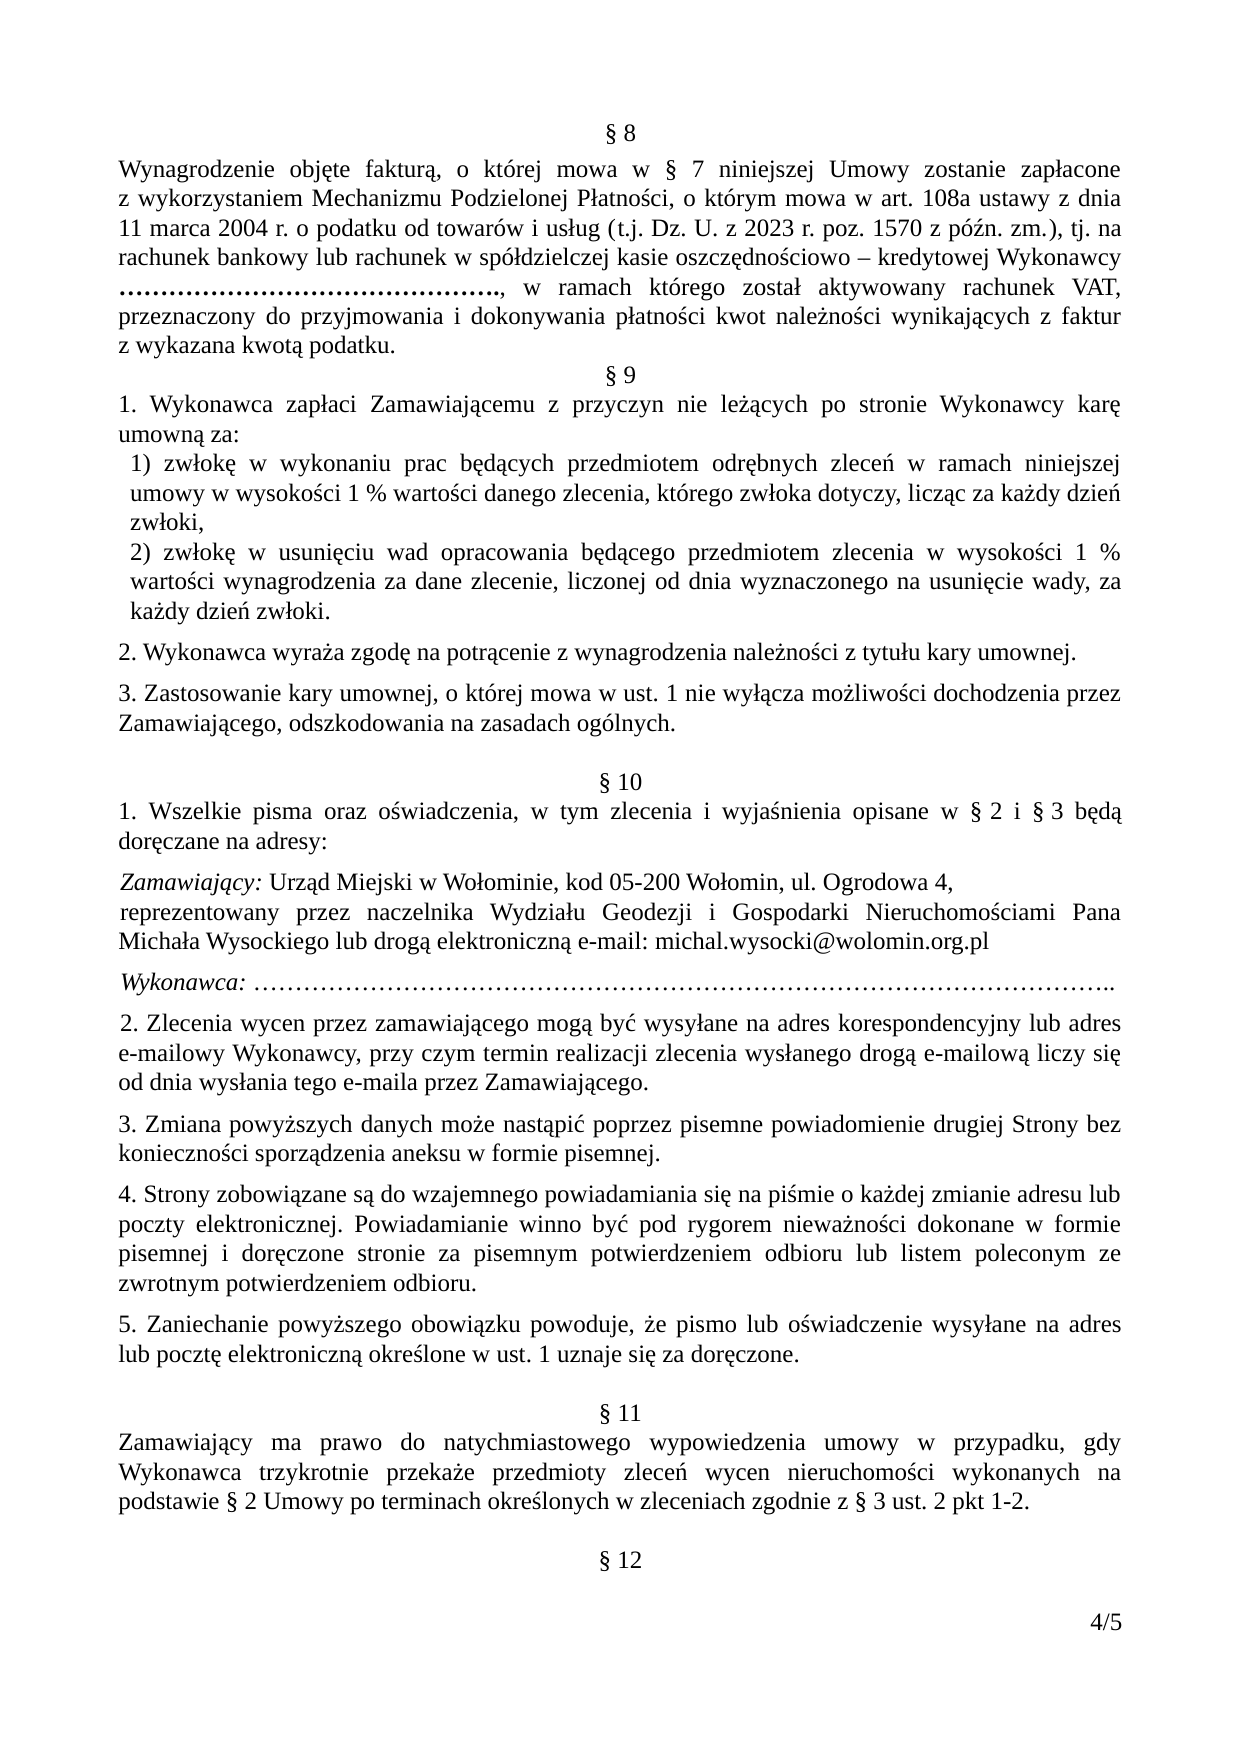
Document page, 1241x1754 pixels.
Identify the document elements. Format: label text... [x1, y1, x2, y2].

text 1. Wykonawca zapłaci Zamawiającemu z przyczyn nie leżących po stronie Wykonawcy karę umowną za: [118, 389, 1122, 448]
list § 8 [118, 118, 1122, 148]
text reprezentowany przez naczelnika Wydziału Geodezji i Gospodarki Nieruchomościami Pana Michała Wysockiego lub drogą elektroniczną e-mail: michal.wysocki@wolomin.org.pl [118, 896, 1122, 955]
text 4. Strony zobowiązane są do wzajemnego powiadamiania się na piśmie o każdej zmianie adresu lub poczty elektronicznej. Powiadamianie winno być pod rygorem nieważności dokonane w formie pisemnej i doręczone stronie za pisemnym potwierdzeniem odbioru lub listem poleconym ze zwrotnym potwierdzeniem odbioru. [118, 1179, 1122, 1297]
text Wykonawca: ………………………………………………………………………………………….. [118, 967, 1122, 997]
text § 11 [118, 1397, 1122, 1427]
text 3. Zmiana powyższych danych może nastąpić poprzez pisemne powiadomienie drugiej Strony bez konieczności sporządzenia aneksu w formie pisemnej. [118, 1108, 1122, 1167]
text Wynagrodzenie objęte fakturą, o której mowa w § 7 niniejszej Umowy zostanie zapłacone z wykorzystaniem Mechanizmu Podzielonej Płatności, o którym mowa w art. 108a ustawy z dnia 11 marca 2004 r. o podatku od towarów i usług (t.j. Dz. U. z 2023 r. poz. 1570 z późn. zm.), tj. na rachunek bankowy lub rachunek w spółdzielczej kasie oszczędnościowo – kredytowej Wykonawcy ………………………………………., w ramach którego został aktywowany rachunek VAT, przeznaczony do przyjmowania i dokonywania płatności kwot należności wynikających z faktur z wykazana kwotą podatku. [118, 153, 1122, 360]
text 1. Wszelkie pisma oraz oświadczenia, w tym zlecenia i wyjaśnienia opisane w § 2 i § 3 będą doręczane na adresy: [118, 796, 1122, 855]
text Zamawiający ma prawo do natychmiastowego wypowiedzenia umowy w przypadku, gdy Wykonawca trzykrotnie przekaże przedmioty zleceń wycen nieruchomości wykonanych na podstawie § 2 Umowy po terminach określonych w zleceniach zgodnie z § 3 ust. 2 pkt 1-2. [118, 1427, 1122, 1515]
list 2) zwłokę w usunięciu wad opracowania będącego przedmiotem zlecenia w wysokości 1 % wartości wynagrodzenia za dane zlecenie, liczonej od dnia wyznaczonego na usunięcie wady, za każdy dzień zwłoki. [130, 537, 1122, 625]
text § 12 [118, 1545, 1122, 1574]
text § 9 [118, 360, 1122, 389]
text 5. Zaniechanie powyższego obowiązku powoduje, że pismo lub oświadczenie wysyłane na adres lub pocztę elektroniczną określone w ust. 1 uznaje się za doręczone. [118, 1309, 1122, 1368]
text § 10 [118, 767, 1122, 796]
text 3. Zastosowanie kary umownej, o której mowa w ust. 1 nie wyłącza możliwości dochodzenia przez Zamawiającego, odszkodowania na zasadach ogólnych. [118, 678, 1122, 737]
list 1) zwłokę w wykonaniu prac będących przedmiotem odrębnych zleceń w ramach niniejszej umowy w wysokości 1 % wartości danego zlecenia, którego zwłoka dotyczy, licząc za każdy dzień zwłoki, [130, 448, 1122, 537]
text Zamawiający: Urząd Miejski w Wołominie, kod 05-200 Wołomin, ul. Ogrodowa 4, [118, 867, 1122, 896]
text 2. Zlecenia wycen przez zamawiającego mogą być wysyłane na adres korespondencyjny lub adres e-mailowy Wykonawcy, przy czym termin realizacji zlecenia wysłanego drogą e-mailową liczy się od dnia wysłania tego e-maila przez Zamawiającego. [118, 1008, 1122, 1097]
text 2. Wykonawca wyraża zgodę na potrącenie z wynagrodzenia należności z tytułu kary umownej. [118, 637, 1122, 666]
